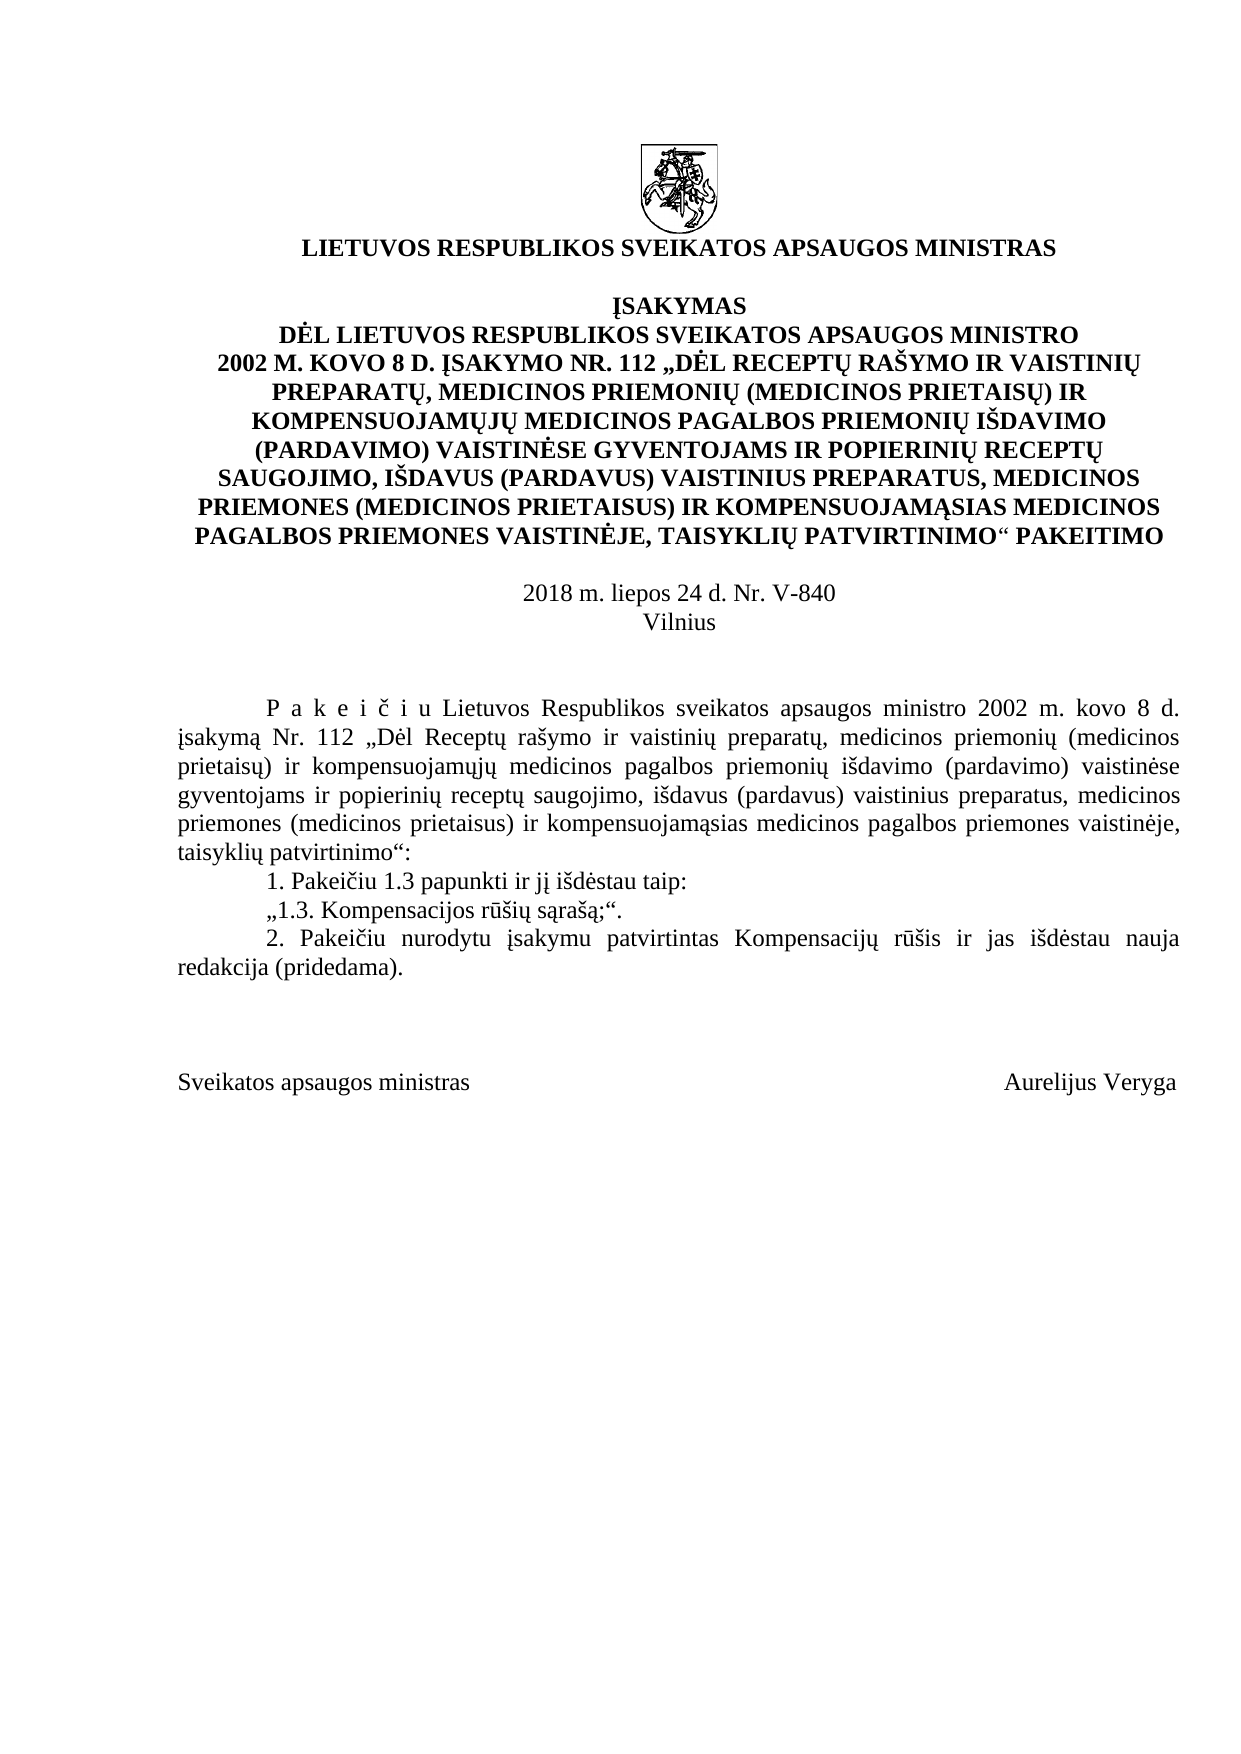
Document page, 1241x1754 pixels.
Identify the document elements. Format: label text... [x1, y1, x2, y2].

text Vilnius [177, 607, 1181, 636]
text 1. Pakeičiu 1.3 papunkti ir jį išdėstau taip: [177, 866, 1181, 895]
text ĮSAKYMAS [177, 291, 1181, 320]
text 2018 m. liepos 24 d. Nr. V-840 [177, 578, 1181, 607]
text „1.3. Kompensacijos rūšių sąrašą;“. [177, 895, 1181, 923]
text LIETUVOS RESPUBLIKOS SVEIKATOS APSAUGOS MINISTRAS [177, 233, 1181, 262]
text 2. Pakeičiu nurodytu įsakymu patvirtintas Kompensacijų rūšis ir jas išdėstau nauja redakcija (pridedama). [177, 923, 1181, 981]
text P a k e i č i u Lietuvos Respublikos sveikatos apsaugos ministro 2002 m. kovo 8 d. įsakymą Nr. 112 „Dėl Receptų rašymo ir vaistinių preparatų, medicinos priemonių (medicinos prietaisų) ir kompensuojamųjų medicinos pagalbos priemonių išdavimo (pardavimo) vaistinėse gyventojams ir popierinių receptų saugojimo, išdavus (pardavus) vaistinius preparatus, medicinos priemones (medicinos prietaisus) ir kompensuojamąsias medicinos pagalbos priemones vaistinėje, taisyklių patvirtinimo“: [177, 693, 1181, 866]
text Sveikatos apsaugos ministras Aurelijus Veryga [177, 1067, 1181, 1096]
text 2002 M. KOVO 8 D. ĮSAKYMO NR. 112 „DĖL RECEPTŲ RAŠYMO IR VAISTINIŲ PREPARATŲ, MEDICINOS PRIEMONIŲ (MEDICINOS PRIETAISŲ) IR KOMPENSUOJAMŲJŲ MEDICINOS PAGALBOS PRIEMONIŲ IŠDAVIMO (PARDAVIMO) VAISTINĖSE GYVENTOJAMS IR POPIERINIŲ RECEPTŲ SAUGOJIMO, IŠDAVUS (PARDAVUS) VAISTINIUS PREPARATUS, MEDICINOS PRIEMONES (MEDICINOS PRIETAISUS) IR KOMPENSUOJAMĄSIAS MEDICINOS PAGALBOS PRIEMONES VAISTINĖJE, TAISYKLIŲ PATVIRTINIMO“ PAKEITIMO [177, 348, 1181, 550]
text DĖL LIETUVOS RESPUBLIKOS SVEIKATOS APSAUGOS MINISTRO [177, 320, 1181, 348]
